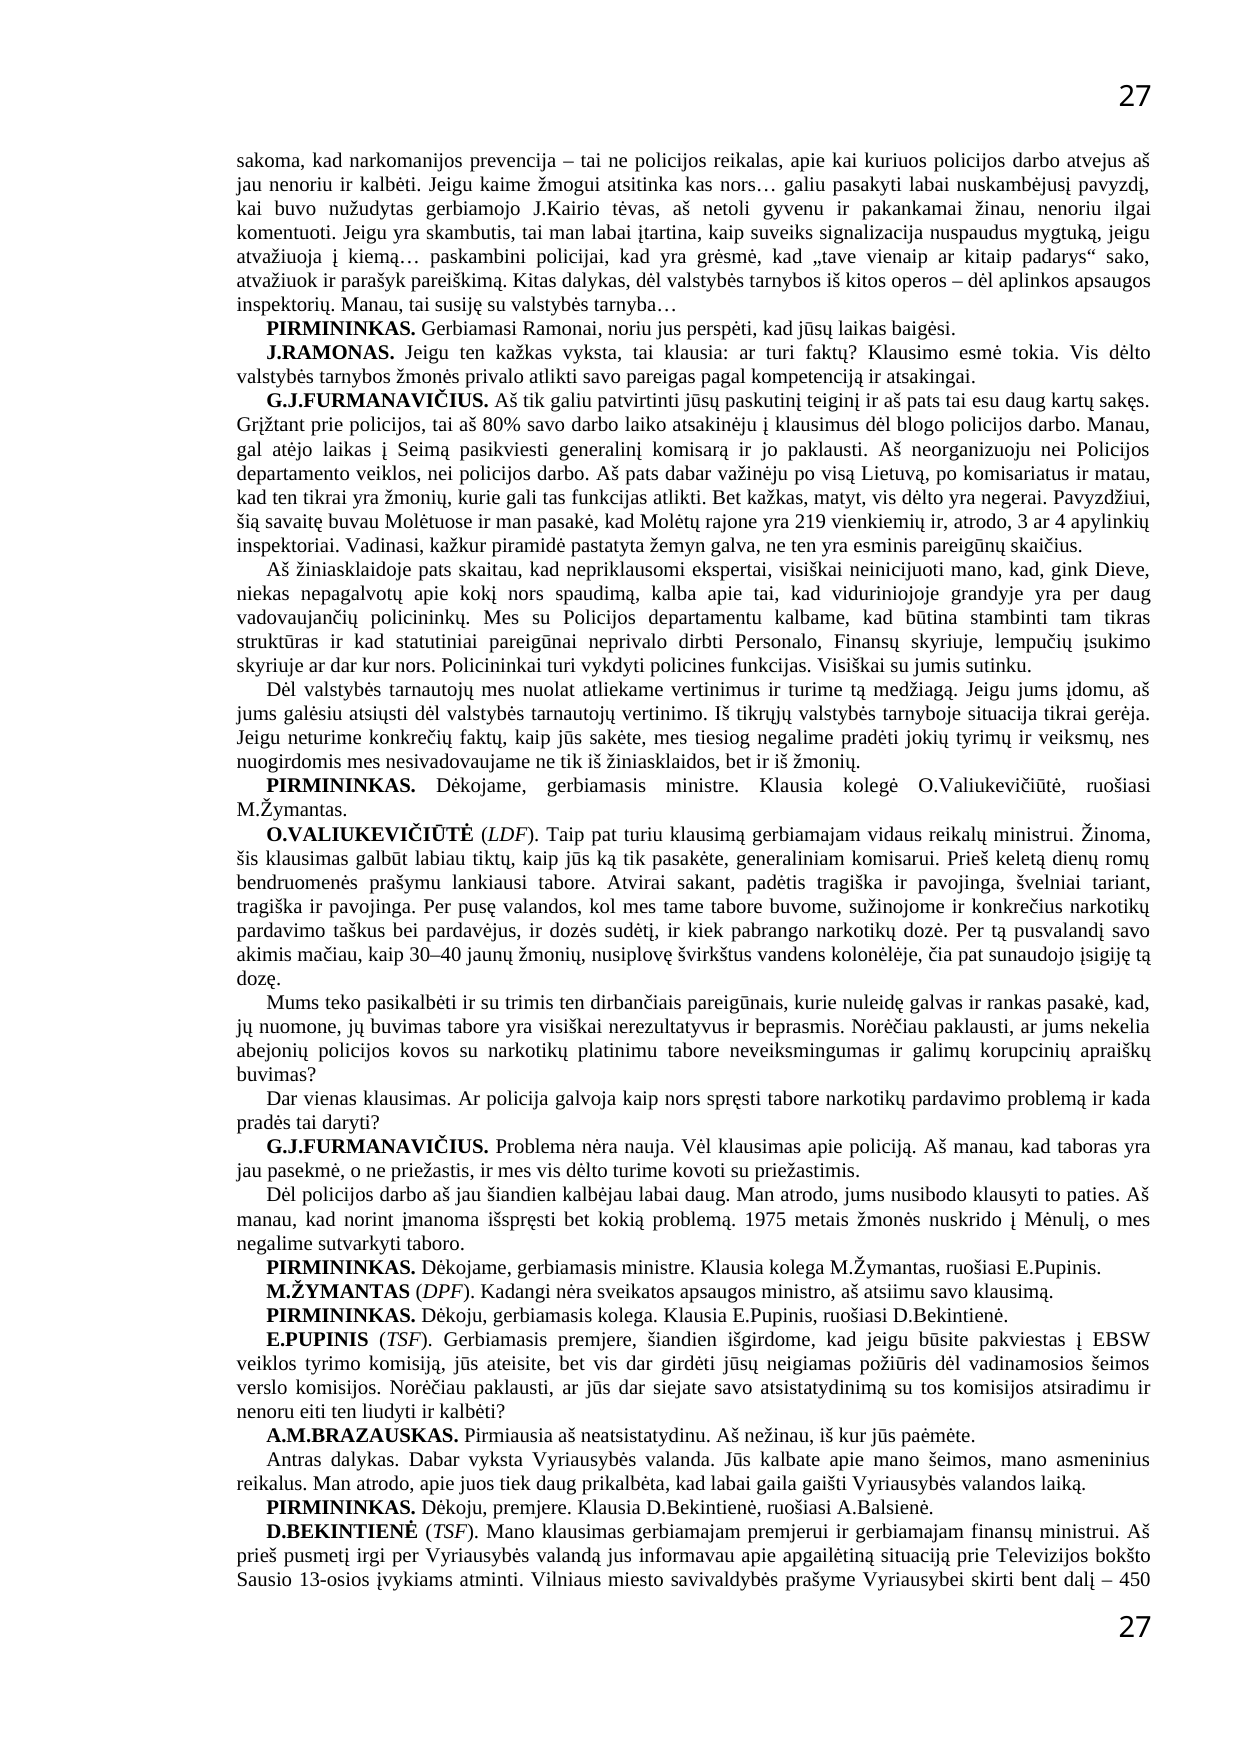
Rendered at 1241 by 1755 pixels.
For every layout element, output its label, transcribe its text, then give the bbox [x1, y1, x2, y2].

text Dėl valstybės tarnautojų mes nuolat atliekame vertinimus ir turime tą medžiagą. Jeigu jums įdomu, aš jums galėsiu atsiųsti dėl valstybės tarnautojų vertinimo. Iš tikrųjų valstybės tarnyboje situacija tikrai gerėja. Jeigu neturime konkrečių faktų, kaip jūs sakėte, mes tiesiog negalime pradėti jokių tyrimų ir veiksmų, nes nuogirdomis mes nesivadovaujame ne tik iš žiniasklaidos, bet ir iš žmonių. [236, 677, 1152, 773]
text Dar vienas klausimas. Ar policija galvoja kaip nors spręsti tabore narkotikų pardavimo problemą ir kada pradės tai daryti? [236, 1086, 1152, 1134]
text Aš žiniasklaidoje pats skaitau, kad nepriklausomi ekspertai, visiškai neinicijuoti mano, kad, gink Dieve, niekas nepagalvotų apie kokį nors spaudimą, kalba apie tai, kad viduriniojoje grandyje yra per daug vadovaujančių policininkų. Mes su Policijos departamentu kalbame, kad būtina stambinti tam tikras struktūras ir kad statutiniai pareigūnai neprivalo dirbti Personalo, Finansų skyriuje, lempučių įsukimo skyriuje ar dar kur nors. Policininkai turi vykdyti policines funkcijas. Visiškai su jumis sutinku. [236, 557, 1152, 677]
text Antras dalykas. Dabar vyksta Vyriausybės valanda. Jūs kalbate apie mano šeimos, mano asmeninius reikalus. Man atrodo, apie juos tiek daug prikalbėta, kad labai gaila gaišti Vyriausybės valandos laiką. [236, 1447, 1152, 1495]
text O.VALIUKEVIČIŪTĖ (LDF). Taip pat turiu klausimą gerbiamajam vidaus reikalų ministrui. Žinoma, šis klausimas galbūt labiau tiktų, kaip jūs ką tik pasakėte, generaliniam komisarui. Prieš keletą dienų romų bendruomenės prašymu lankiausi tabore. Atvirai sakant, padėtis tragiška ir pavojinga, švelniai tariant, tragiška ir pavojinga. Per pusę valandos, kol mes tame tabore buvome, sužinojome ir konkrečius narkotikų pardavimo taškus bei pardavėjus, ir dozės sudėtį, ir kiek pabrango narkotikų dozė. Per tą pusvalandį savo akimis mačiau, kaip 30–40 jaunų žmonių, nusiplovę švirkštus vandens kolonėlėje, čia pat sunaudojo įsigiję tą dozę. [236, 821, 1152, 990]
text PIRMININKAS. Dėkoju, premjere. Klausia D.Bekintienė, ruošiasi A.Balsienė. [236, 1495, 1152, 1519]
text Mums teko pasikalbėti ir su trimis ten dirbančiais pareigūnais, kurie nuleidę galvas ir rankas pasakė, kad, jų nuomone, jų buvimas tabore yra visiškai nerezultatyvus ir beprasmis. Norėčiau paklausti, ar jums nekelia abejonių policijos kovos su narkotikų platinimu tabore neveiksmingumas ir galimų korupcinių apraiškų buvimas? [236, 990, 1152, 1086]
text G.J.FURMANAVIČIUS. Problema nėra nauja. Vėl klausimas apie policiją. Aš manau, kad taboras yra jau pasekmė, o ne priežastis, ir mes vis dėlto turime kovoti su priežastimis. [236, 1134, 1152, 1182]
text PIRMININKAS. Dėkojame, gerbiamasis ministre. Klausia kolega M.Žymantas, ruošiasi E.Pupinis. [236, 1254, 1152, 1279]
text E.PUPINIS (TSF). Gerbiamasis premjere, šiandien išgirdome, kad jeigu būsite pakviestas į EBSW veiklos tyrimo komisiją, jūs ateisite, bet vis dar girdėti jūsų neigiamas požiūris dėl vadinamosios šeimos verslo komisijos. Norėčiau paklausti, ar jūs dar siejate savo atsistatydinimą su tos komisijos atsiradimu ir nenoru eiti ten liudyti ir kalbėti? [236, 1327, 1152, 1423]
text PIRMININKAS. Dėkoju, gerbiamasis kolega. Klausia E.Pupinis, ruošiasi D.Bekintienė. [236, 1303, 1152, 1327]
text PIRMININKAS. Dėkojame, gerbiamasis ministre. Klausia kolegė O.Valiukevičiūtė, ruošiasi M.Žymantas. [236, 773, 1152, 821]
text G.J.FURMANAVIČIUS. Aš tik galiu patvirtinti jūsų paskutinį teiginį ir aš pats tai esu daug kartų sakęs. Grįžtant prie policijos, tai aš 80% savo darbo laiko atsakinėju į klausimus dėl blogo policijos darbo. Manau, gal atėjo laikas į Seimą pasikviesti generalinį komisarą ir jo paklausti. Aš neorganizuoju nei Policijos departamento veiklos, nei policijos darbo. Aš pats dabar važinėju po visą Lietuvą, po komisariatus ir matau, kad ten tikrai yra žmonių, kurie gali tas funkcijas atlikti. Bet kažkas, matyt, vis dėlto yra negerai. Pavyzdžiui, šią savaitę buvau Molėtuose ir man pasakė, kad Molėtų rajone yra 219 vienkiemių ir, atrodo, 3 ar 4 apylinkių inspektoriai. Vadinasi, kažkur piramidė pastatyta žemyn galva, ne ten yra esminis pareigūnų skaičius. [236, 388, 1152, 557]
text Dėl policijos darbo aš jau šiandien kalbėjau labai daug. Man atrodo, jums nusibodo klausyti to paties. Aš manau, kad norint įmanoma išspręsti bet kokią problemą. 1975 metais žmonės nuskrido į Mėnulį, o mes negalime sutvarkyti taboro. [236, 1182, 1152, 1254]
text J.RAMONAS. Jeigu ten kažkas vyksta, tai klausia: ar turi faktų? Klausimo esmė tokia. Vis dėlto valstybės tarnybos žmonės privalo atlikti savo pareigas pagal kompetenciją ir atsakingai. [236, 340, 1152, 388]
text M.ŽYMANTAS (DPF). Kadangi nėra sveikatos apsaugos ministro, aš atsiimu savo klausimą. [236, 1279, 1152, 1303]
text PIRMININKAS. Gerbiamasi Ramonai, noriu jus perspėti, kad jūsų laikas baigėsi. [236, 316, 1152, 340]
text sakoma, kad narkomanijos prevencija – tai ne policijos reikalas, apie kai kuriuos policijos darbo atvejus aš jau nenoriu ir kalbėti. Jeigu kaime žmogui atsitinka kas nors… galiu pasakyti labai nuskambėjusį pavyzdį, kai buvo nužudytas gerbiamojo J.Kairio tėvas, aš netoli gyvenu ir pakankamai žinau, nenoriu ilgai komentuoti. Jeigu yra skambutis, tai man labai įtartina, kaip suveiks signalizacija nuspaudus mygtuką, jeigu atvažiuoja į kiemą… paskambini policijai, kad yra grėsmė, kad „tave vienaip ar kitaip padarys“ sako, atvažiuok ir parašyk pareiškimą. Kitas dalykas, dėl valstybės tarnybos iš kitos operos – dėl aplinkos apsaugos inspektorių. Manau, tai susiję su valstybės tarnyba… [236, 148, 1152, 316]
text A.M.BRAZAUSKAS. Pirmiausia aš neatsistatydinu. Aš nežinau, iš kur jūs paėmėte. [236, 1423, 1152, 1447]
text D.BEKINTIENĖ (TSF). Mano klausimas gerbiamajam premjerui ir gerbiamajam finansų ministrui. Aš prieš pusmetį irgi per Vyriausybės valandą jus informavau apie apgailėtiną situaciją prie Televizijos bokšto Sausio 13-osios įvykiams atminti. Vilniaus miesto savivaldybės prašyme Vyriausybei skirti bent dalį – 450 [236, 1519, 1152, 1591]
